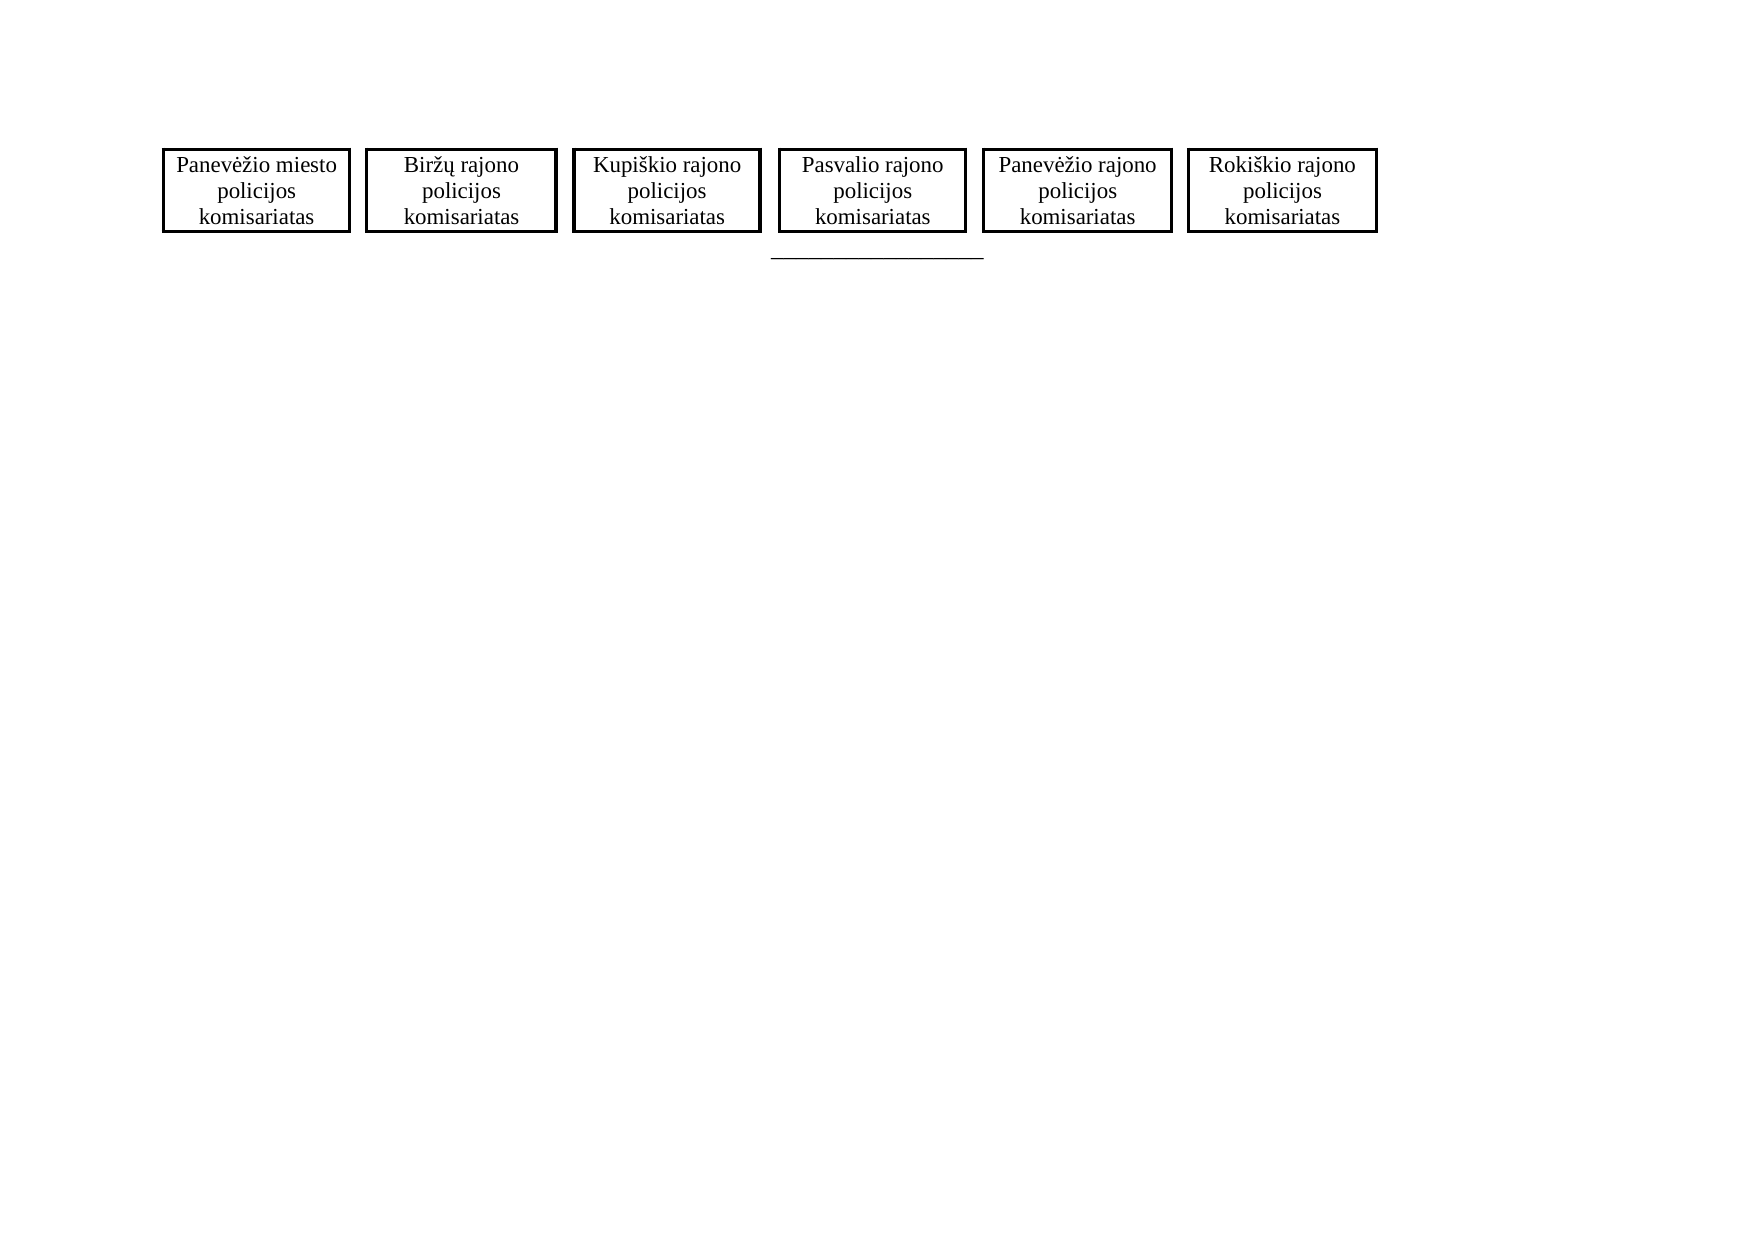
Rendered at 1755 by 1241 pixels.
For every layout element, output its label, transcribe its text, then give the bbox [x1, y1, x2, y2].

text _________________ [118, 233, 1636, 262]
table_cell [1378, 148, 1396, 230]
table_cell [1173, 148, 1187, 230]
table_cell [762, 148, 778, 230]
table_cell [967, 148, 982, 230]
table_cell [122, 148, 162, 230]
table_cell [558, 148, 572, 230]
table_cell [1582, 148, 1639, 230]
table_cell [1396, 148, 1582, 230]
table_cell [351, 148, 365, 230]
